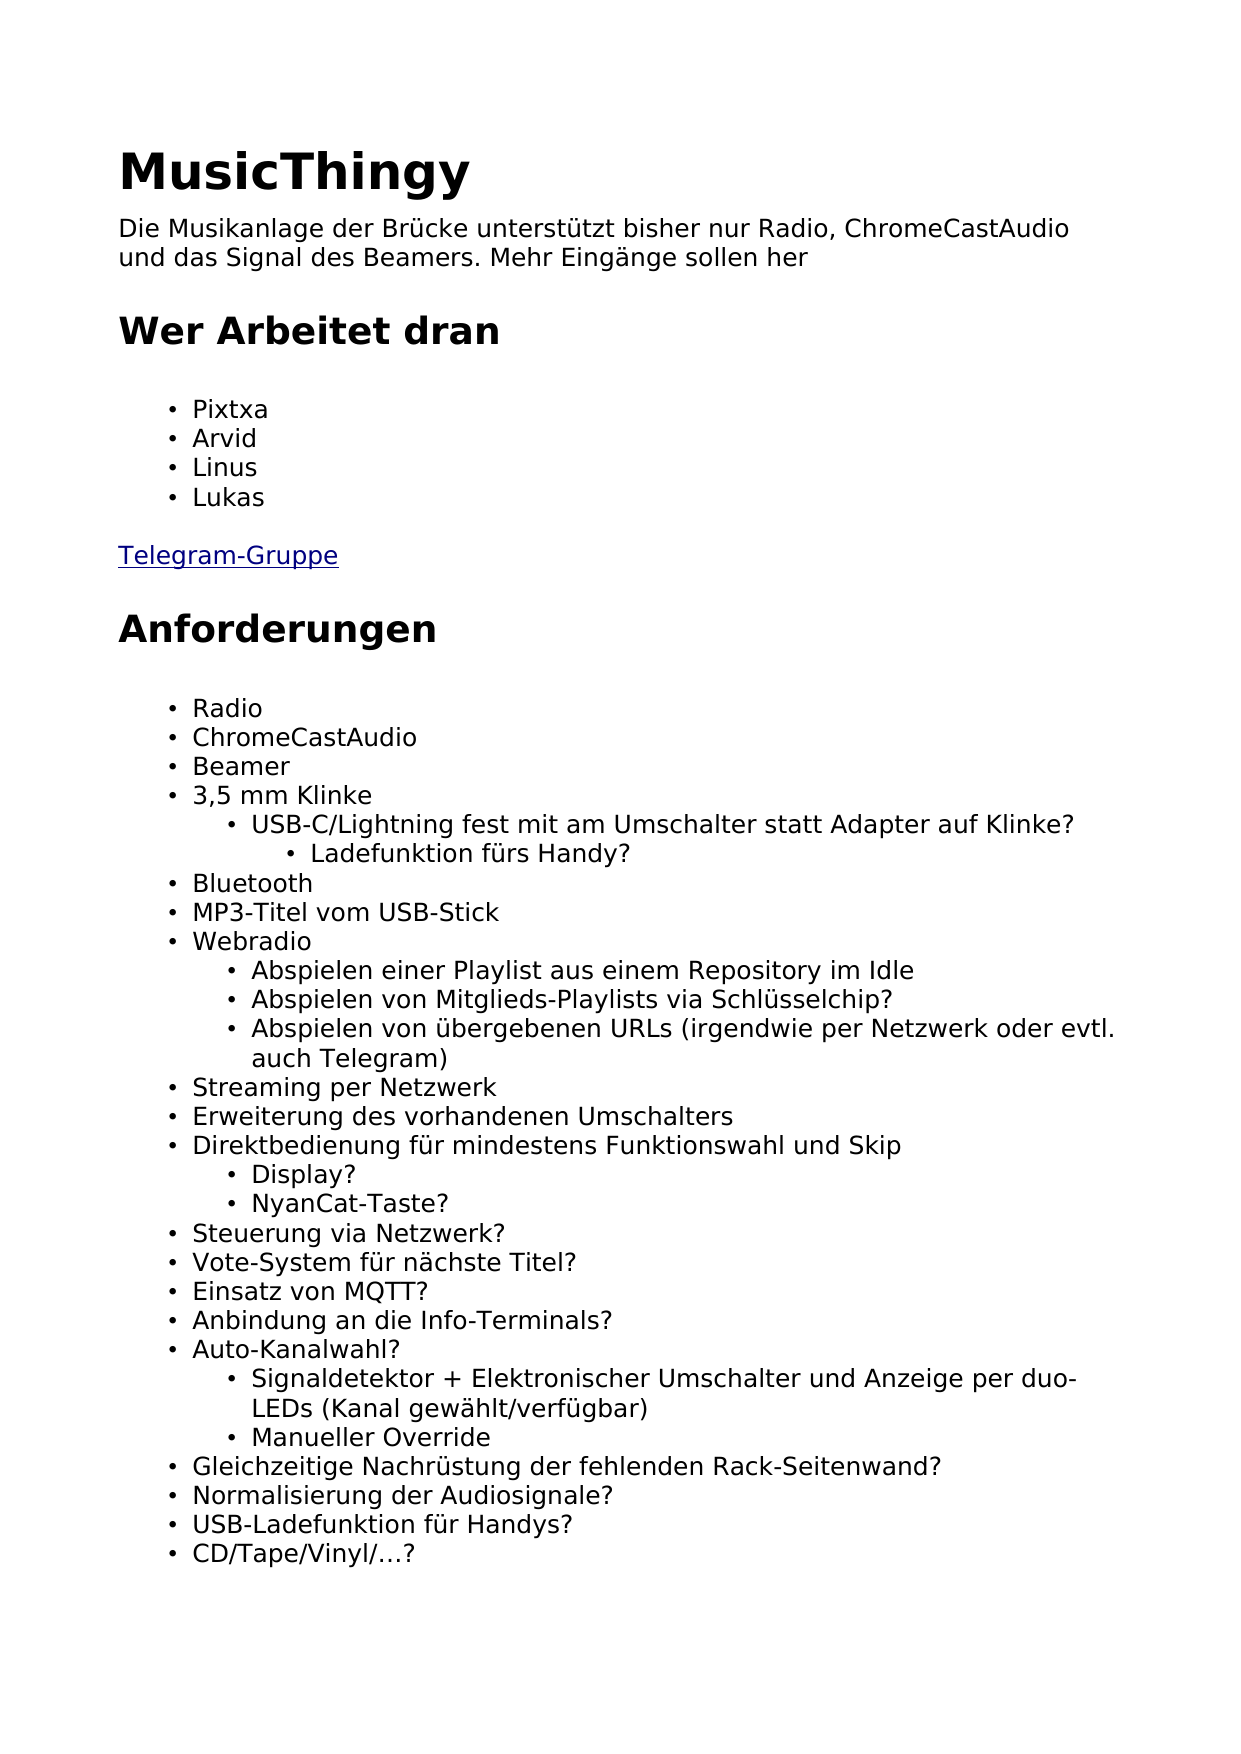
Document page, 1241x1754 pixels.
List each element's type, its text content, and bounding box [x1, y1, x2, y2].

list Einsatz von MQTT? [177, 1277, 1122, 1306]
subtitle MusicThingy [118, 143, 1122, 201]
list Bluetooth [177, 869, 1122, 898]
list 3,5 mm Klinke [177, 781, 1122, 810]
list ChromeCastAudio [177, 723, 1122, 752]
list Beamer [177, 752, 1122, 781]
list NyanCat-Taste? [236, 1189, 1122, 1219]
list Abspielen von Mitglieds-Playlists via Schlüsselchip? [236, 985, 1122, 1014]
list Steuerung via Netzwerk? [177, 1219, 1122, 1248]
list Linus [177, 454, 1122, 483]
list Display? [236, 1160, 1122, 1189]
list Vote-System für nächste Titel? [177, 1248, 1122, 1277]
list Radio [177, 694, 1122, 723]
list Signaldetektor + Elektronischer Umschalter und Anzeige per duo-LEDs (Kanal gewählt/verfügbar) [236, 1364, 1122, 1423]
list Pixtxa [177, 395, 1122, 424]
list Auto-Kanalwahl? [177, 1335, 1122, 1364]
list Ladefunktion fürs Handy? [295, 839, 1122, 869]
list Lukas [177, 483, 1122, 512]
list Gleichzeitige Nachrüstung der fehlenden Rack-Seitenwand? [177, 1452, 1122, 1481]
list Arvid [177, 424, 1122, 454]
list MP3-Titel vom USB-Stick [177, 898, 1122, 927]
list Abspielen einer Playlist aus einem Repository im Idle [236, 956, 1122, 985]
subtitle Wer Arbeitet dran [118, 310, 1122, 353]
list Streaming per Netzwerk [177, 1073, 1122, 1102]
list CD/Tape/Vinyl/…? [177, 1539, 1122, 1569]
list USB-C/Lightning fest mit am Umschalter statt Adapter auf Klinke? [236, 810, 1122, 839]
list Direktbedienung für mindestens Funktionswahl und Skip [177, 1131, 1122, 1160]
list Anbindung an die Info-Terminals? [177, 1306, 1122, 1335]
text Telegram-Gruppe [118, 541, 1122, 571]
list Webradio [177, 927, 1122, 956]
list Erweiterung des vorhandenen Umschalters [177, 1102, 1122, 1131]
list Abspielen von übergebenen URLs (irgendwie per Netzwerk oder evtl. auch Telegram) [236, 1014, 1122, 1073]
text Die Musikanlage der Brücke unterstützt bisher nur Radio, ChromeCastAudio und das Signal des Beamers. Mehr Eingänge sollen her [118, 214, 1122, 272]
subtitle Anforderungen [118, 608, 1122, 652]
list Normalisierung der Audiosignale? [177, 1481, 1122, 1510]
list Manueller Override [236, 1423, 1122, 1452]
list USB-Ladefunktion für Handys? [177, 1510, 1122, 1539]
